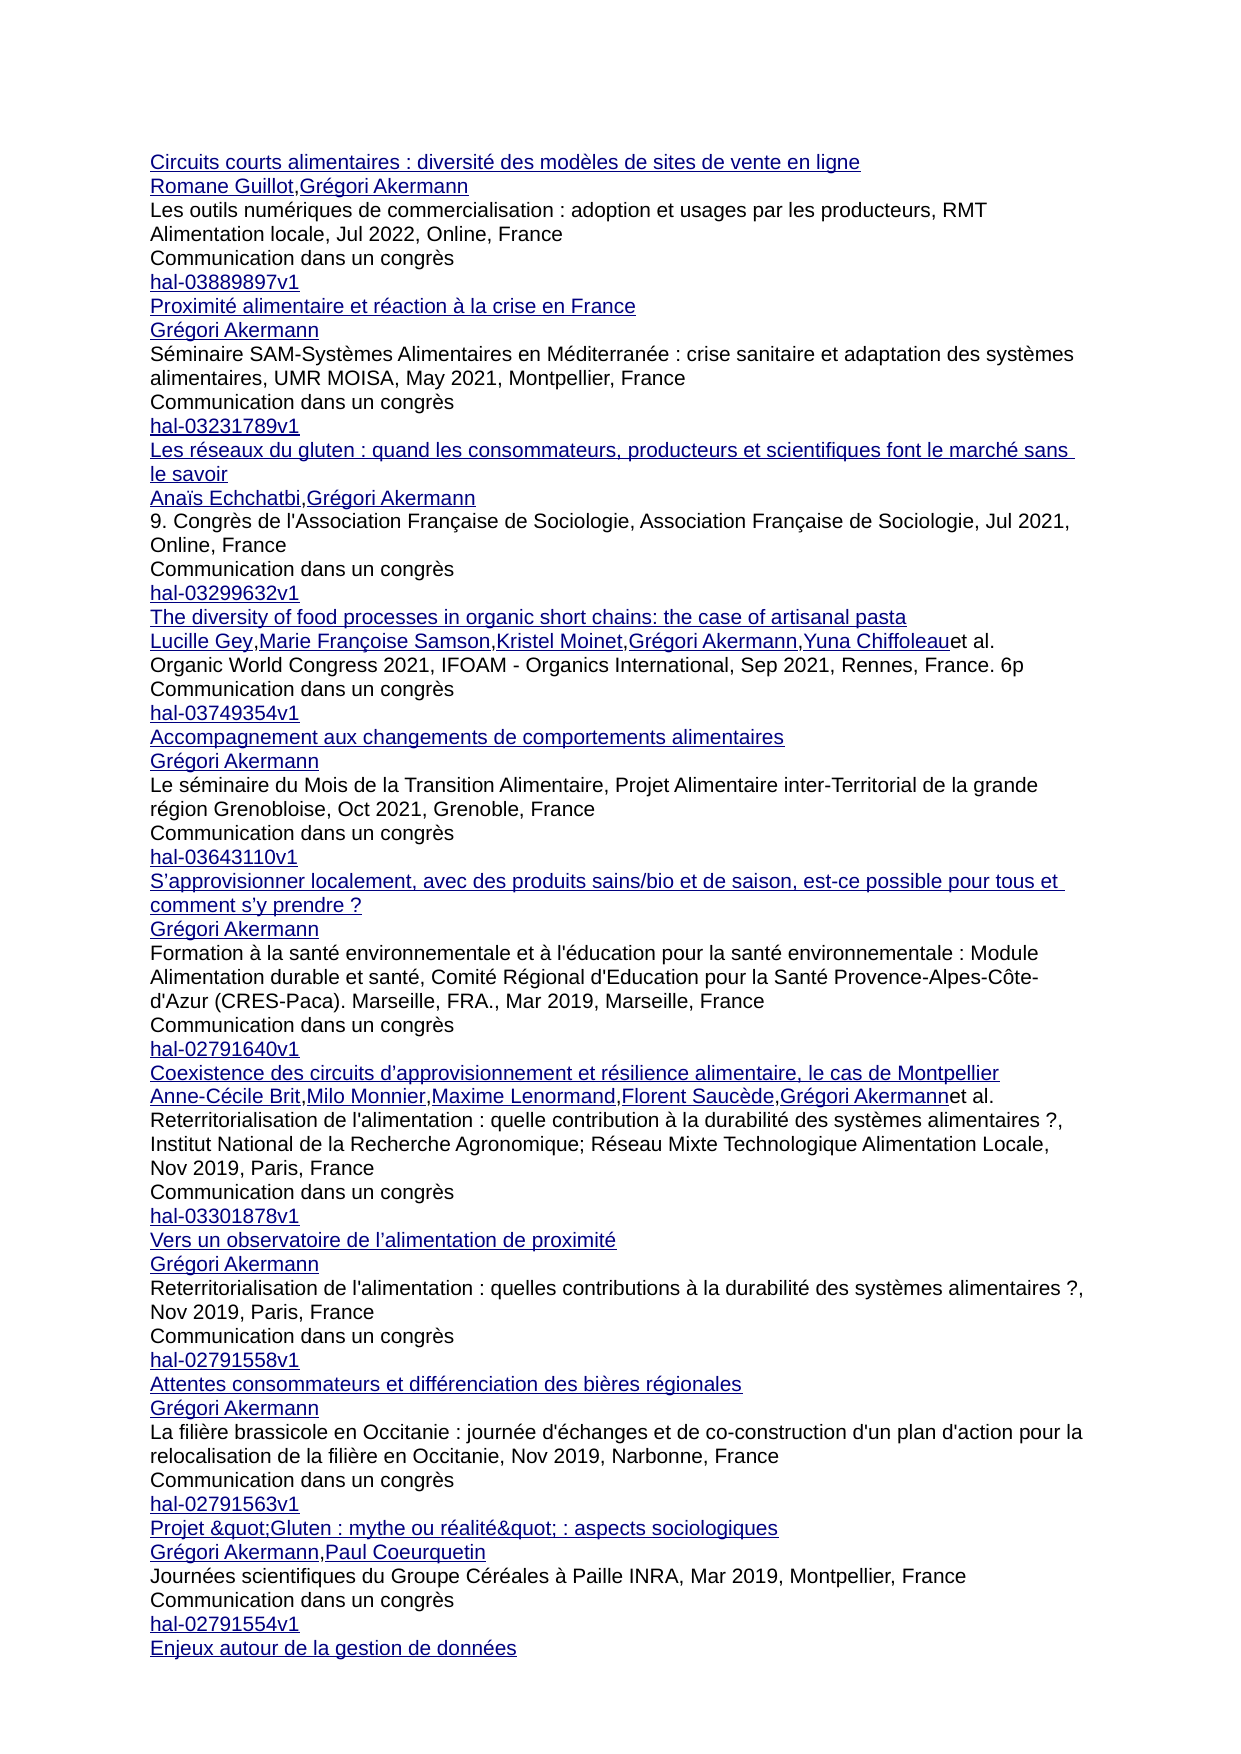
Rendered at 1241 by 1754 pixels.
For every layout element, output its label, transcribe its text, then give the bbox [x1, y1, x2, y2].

table_cell Circuits courts alimentaires : diversité des modèles de sites de vente en ligne Romane Guillot,Grégori Akermann Les outils numériques de commercialisation : adoption et usages par les producteurs, RMT Alimentation locale, Jul 2022, Online, France Communication dans un congrès hal-03889897v1 [150, 150, 1090, 294]
table_cell Proximité alimentaire et réaction à la crise en France Grégori Akermann Séminaire SAM-Systèmes Alimentaires en Méditerranée : crise sanitaire et adaptation des systèmes alimentaires, UMR MOISA, May 2021, Montpellier, France Communication dans un congrès hal-03231789v1 [150, 294, 1090, 437]
table_cell Attentes consommateurs et différenciation des bières régionales Grégori Akermann La filière brassicole en Occitanie : journée d'échanges et de co-construction d'un plan d'action pour la relocalisation de la filière en Occitanie, Nov 2019, Narbonne, France Communication dans un congrès hal-02791563v1 [150, 1372, 1090, 1516]
table_cell The diversity of food processes in organic short chains: the case of artisanal pasta Lucille Gey,Marie Françoise Samson,Kristel Moinet,Grégori Akermann,Yuna Chiffoleauet al. Organic World Congress 2021, IFOAM - Organics International, Sep 2021, Rennes, France. 6p Communication dans un congrès hal-03749354v1 [150, 605, 1090, 725]
table_cell Projet &quot;Gluten : mythe ou réalité&quot; : aspects sociologiques Grégori Akermann,Paul Coeurquetin Journées scientifiques du Groupe Céréales à Paille INRA, Mar 2019, Montpellier, France Communication dans un congrès hal-02791554v1 [150, 1516, 1090, 1635]
table_cell Accompagnement aux changements de comportements alimentaires Grégori Akermann Le séminaire du Mois de la Transition Alimentaire, Projet Alimentaire inter-Territorial de la grande région Grenobloise, Oct 2021, Grenoble, France Communication dans un congrès hal-03643110v1 [150, 725, 1090, 869]
table_cell Les réseaux du gluten : quand les consommateurs, producteurs et scientifiques font le marché sans le savoir Anaïs Echchatbi,Grégori Akermann 9. Congrès de l'Association Française de Sociologie, Association Française de Sociologie, Jul 2021, Online, France Communication dans un congrès hal-03299632v1 [150, 438, 1090, 605]
table_cell Enjeux autour de la gestion de données [150, 1635, 1090, 1659]
table_cell Coexistence des circuits d’approvisionnement et résilience alimentaire, le cas de Montpellier Anne-Cécile Brit,Milo Monnier,Maxime Lenormand,Florent Saucède,Grégori Akermannet al. Reterritorialisation de l'alimentation : quelle contribution à la durabilité des systèmes alimentaires ?, Institut National de la Recherche Agronomique; Réseau Mixte Technologique Alimentation Locale, Nov 2019, Paris, France Communication dans un congrès hal-03301878v1 [150, 1060, 1090, 1228]
table_cell S’approvisionner localement, avec des produits sains/bio et de saison, est-ce possible pour tous et comment s’y prendre ? Grégori Akermann Formation à la santé environnementale et à l'éducation pour la santé environnementale : Module Alimentation durable et santé, Comité Régional d'Education pour la Santé Provence-Alpes-Côte-d'Azur (CRES-Paca). Marseille, FRA., Mar 2019, Marseille, France Communication dans un congrès hal-02791640v1 [150, 869, 1090, 1060]
table_cell Vers un observatoire de l’alimentation de proximité Grégori Akermann Reterritorialisation de l'alimentation : quelles contributions à la durabilité des systèmes alimentaires ?, Nov 2019, Paris, France Communication dans un congrès hal-02791558v1 [150, 1228, 1090, 1372]
